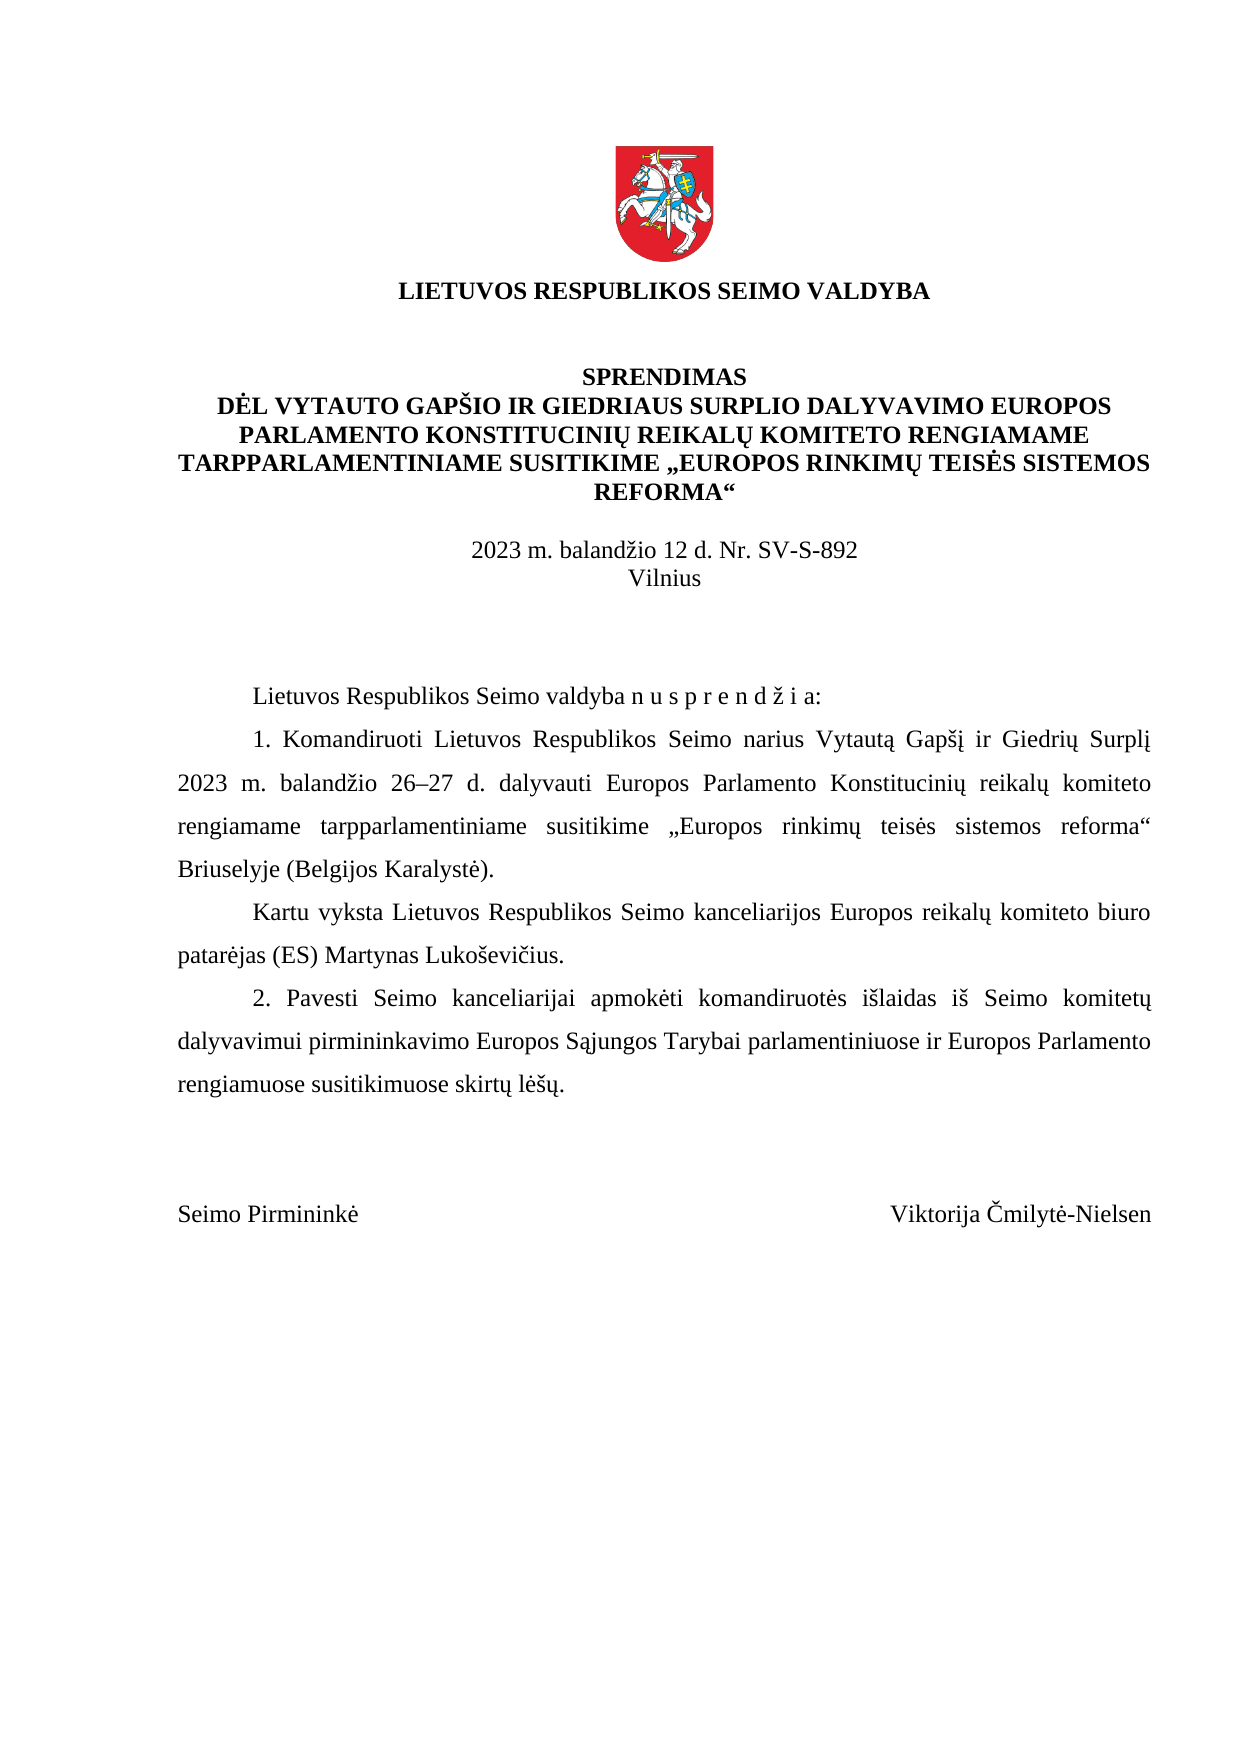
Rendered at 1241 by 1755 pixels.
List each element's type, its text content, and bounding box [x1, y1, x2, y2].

text 1. Komandiruoti Lietuvos Respublikos Seimo narius Vytautą Gapšį ir Giedrių Surplį 2023 m. balandžio 26–27 d. dalyvauti Europos Parlamento Konstitucinių reikalų komiteto rengiamame tarpparlamentiniame susitikime „Europos rinkimų teisės sistemos reforma“ Briuselyje (Belgijos Karalystė). [177, 724, 1152, 883]
text Seimo Pirmininkė Viktorija Čmilytė-Nielsen [177, 1199, 1152, 1228]
text LIETUVOS RESPUBLIKOS SEIMO VALDYBA [177, 276, 1152, 305]
text Lietuvos Respublikos Seimo valdyba nusprendžia: [177, 681, 1152, 710]
text 2023 m. balandžio 12 d. Nr. SV-S-892 [177, 535, 1152, 563]
text Vilnius [177, 563, 1152, 592]
text 2. Pavesti Seimo kanceliarijai apmokėti komandiruotės išlaidas iš Seimo komitetų dalyvavimui pirmininkavimo Europos Sąjungos Tarybai parlamentiniuose ir Europos Parlamento rengiamuose susitikimuose skirtų lėšų. [177, 983, 1152, 1098]
text Kartu vyksta Lietuvos Respublikos Seimo kanceliarijos Europos reikalų komiteto biuro patarėjas (ES) Martynas Lukoševičius. [177, 897, 1152, 969]
text SPRENDIMAS [177, 362, 1152, 391]
text DĖL VYTAUTO GAPŠIO IR GIEDRIAUS SURPLIO DALYVAVIMO EUROPOS PARLAMENTO KONSTITUCINIŲ REIKALŲ KOMITETO RENGIAMAME TARPPARLAMENTINIAME SUSITIKIME „EUROPOS RINKIMŲ TEISĖS SISTEMOS REFORMA“ [177, 391, 1152, 506]
